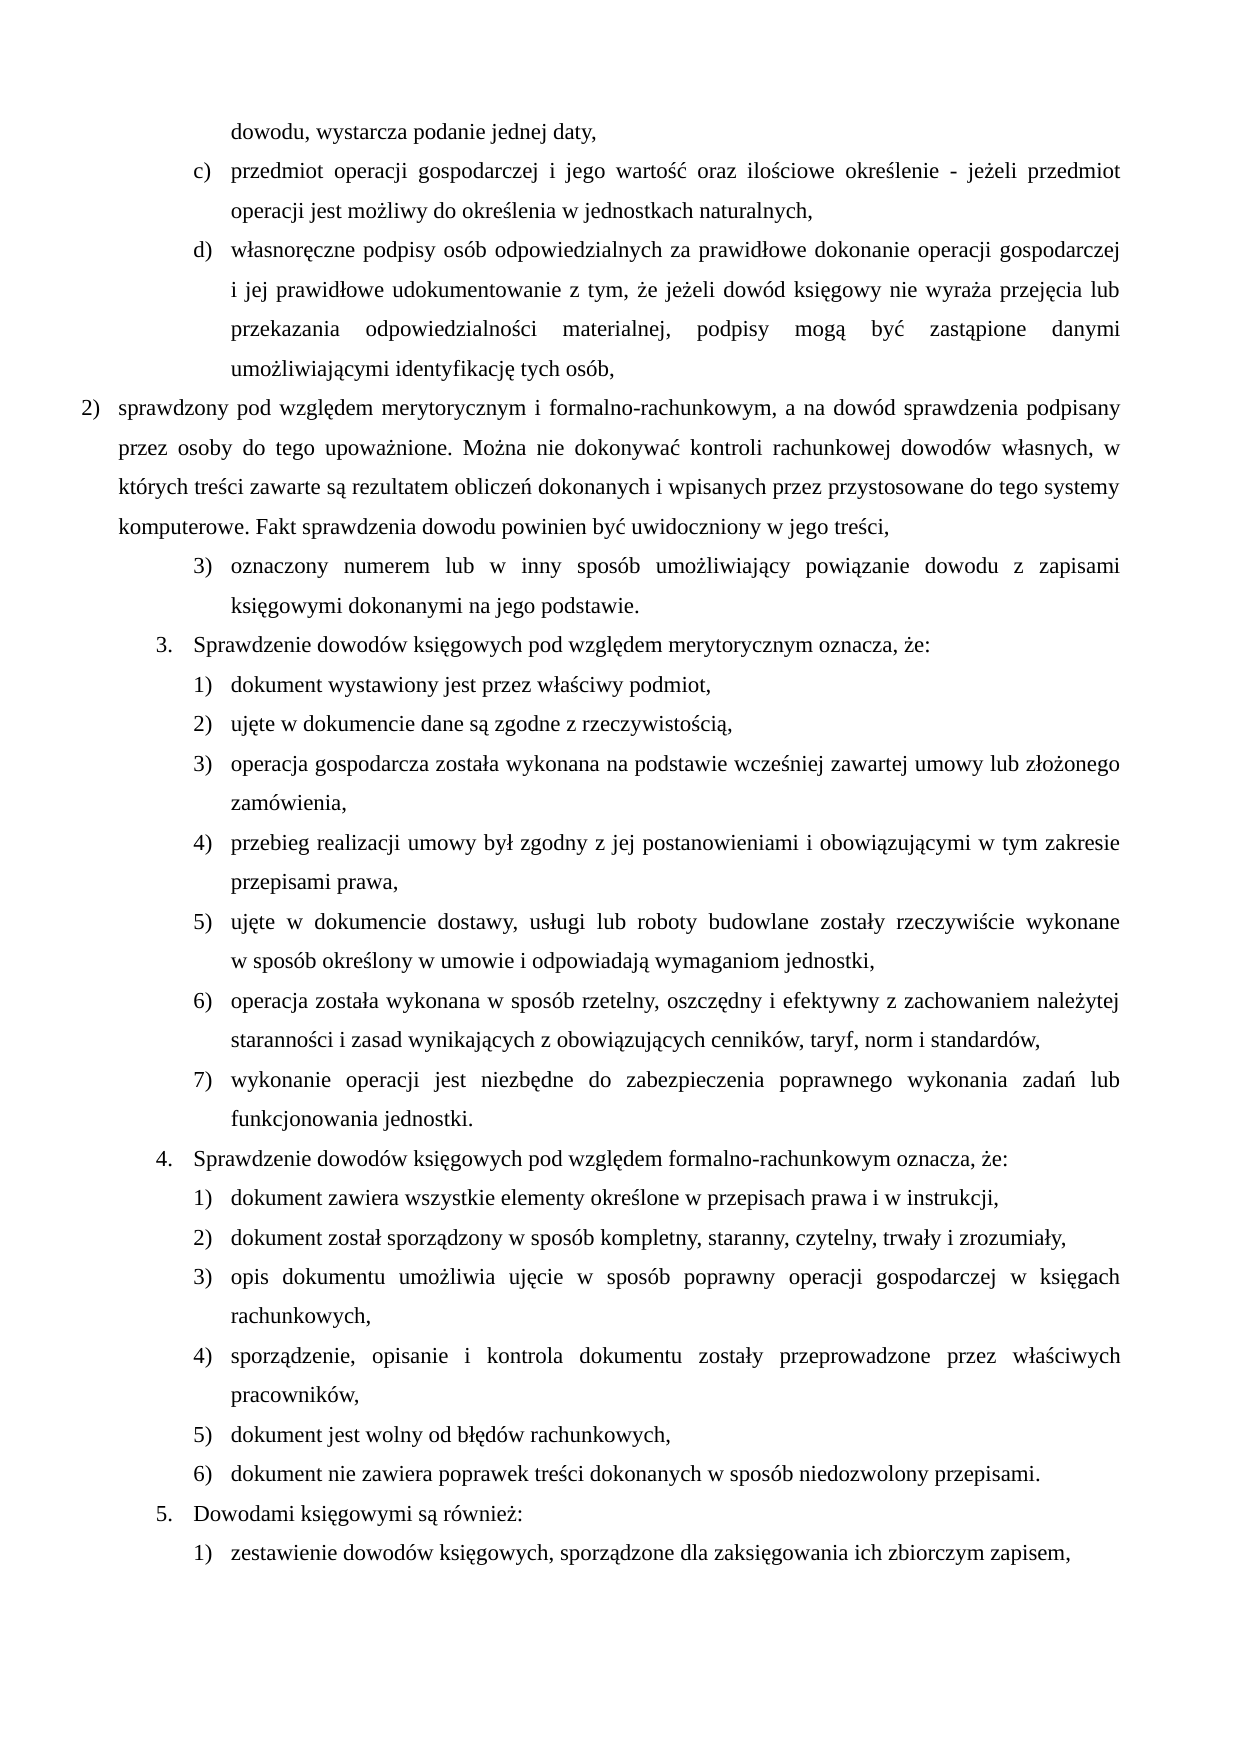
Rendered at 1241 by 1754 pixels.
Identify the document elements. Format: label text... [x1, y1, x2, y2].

list dokument jest wolny od błędów rachunkowych, [193, 1421, 1122, 1447]
list sprawdzony pod względem merytorycznym i formalno-rachunkowym, a na dowód sprawdzenia podpisany przez osoby do tego upoważnione. Można nie dokonywać kontroli rachunkowej dowodów własnych, w których treści zawarte są rezultatem obliczeń dokonanych i wpisanych przez przystosowane do tego systemy komputerowe. Fakt sprawdzenia dowodu powinien być uwidoczniony w jego treści, [81, 394, 1122, 539]
list Dowodami księgowymi są również: [156, 1500, 1122, 1526]
list dokument wystawiony jest przez właściwy podmiot, [193, 671, 1122, 697]
list przedmiot operacji gospodarczej i jego wartość oraz ilościowe określenie - jeżeli przedmiot operacji jest możliwy do określenia w jednostkach naturalnych, [193, 158, 1122, 223]
list operacja gospodarcza została wykonana na podstawie wcześniej zawartej umowy lub złożonego zamówienia, [193, 750, 1122, 816]
list zestawienie dowodów księgowych, sporządzone dla zaksięgowania ich zbiorczym zapisem, [193, 1539, 1122, 1566]
list dowodu, wystarcza podanie jednej daty, [193, 118, 1122, 144]
list Sprawdzenie dowodów księgowych pod względem merytorycznym oznacza, że: [156, 631, 1122, 658]
list wykonanie operacji jest niezbędne do zabezpieczenia poprawnego wykonania zadań lub funkcjonowania jednostki. [193, 1066, 1122, 1131]
list ujęte w dokumencie dostawy, usługi lub roboty budowlane zostały rzeczywiście wykonane w sposób określony w umowie i odpowiadają wymaganiom jednostki, [193, 908, 1122, 973]
list własnoręczne podpisy osób odpowiedzialnych za prawidłowe dokonanie operacji gospodarczej i jej prawidłowe udokumentowanie z tym, że jeżeli dowód księgowy nie wyraża przejęcia lub przekazania odpowiedzialności materialnej, podpisy mogą być zastąpione danymi umożliwiającymi identyfikację tych osób, [193, 237, 1122, 381]
list oznaczony numerem lub w inny sposób umożliwiający powiązanie dowodu z zapisami księgowymi dokonanymi na jego podstawie. [193, 552, 1122, 618]
list dokument nie zawiera poprawek treści dokonanych w sposób niedozwolony przepisami. [193, 1460, 1122, 1487]
list dokument zawiera wszystkie elementy określone w przepisach prawa i w instrukcji, [193, 1184, 1122, 1210]
list operacja została wykonana w sposób rzetelny, oszczędny i efektywny z zachowaniem należytej staranności i zasad wynikających z obowiązujących cenników, taryf, norm i standardów, [193, 987, 1122, 1052]
list Sprawdzenie dowodów księgowych pod względem formalno-rachunkowym oznacza, że: [156, 1144, 1122, 1171]
list przebieg realizacji umowy był zgodny z jej postanowieniami i obowiązującymi w tym zakresie przepisami prawa, [193, 829, 1122, 894]
list opis dokumentu umożliwia ujęcie w sposób poprawny operacji gospodarczej w księgach rachunkowych, [193, 1263, 1122, 1329]
list ujęte w dokumencie dane są zgodne z rzeczywistością, [193, 710, 1122, 737]
list dokument został sporządzony w sposób kompletny, staranny, czytelny, trwały i zrozumiały, [193, 1223, 1122, 1250]
list sporządzenie, opisanie i kontrola dokumentu zostały przeprowadzone przez właściwych pracowników, [193, 1342, 1122, 1408]
